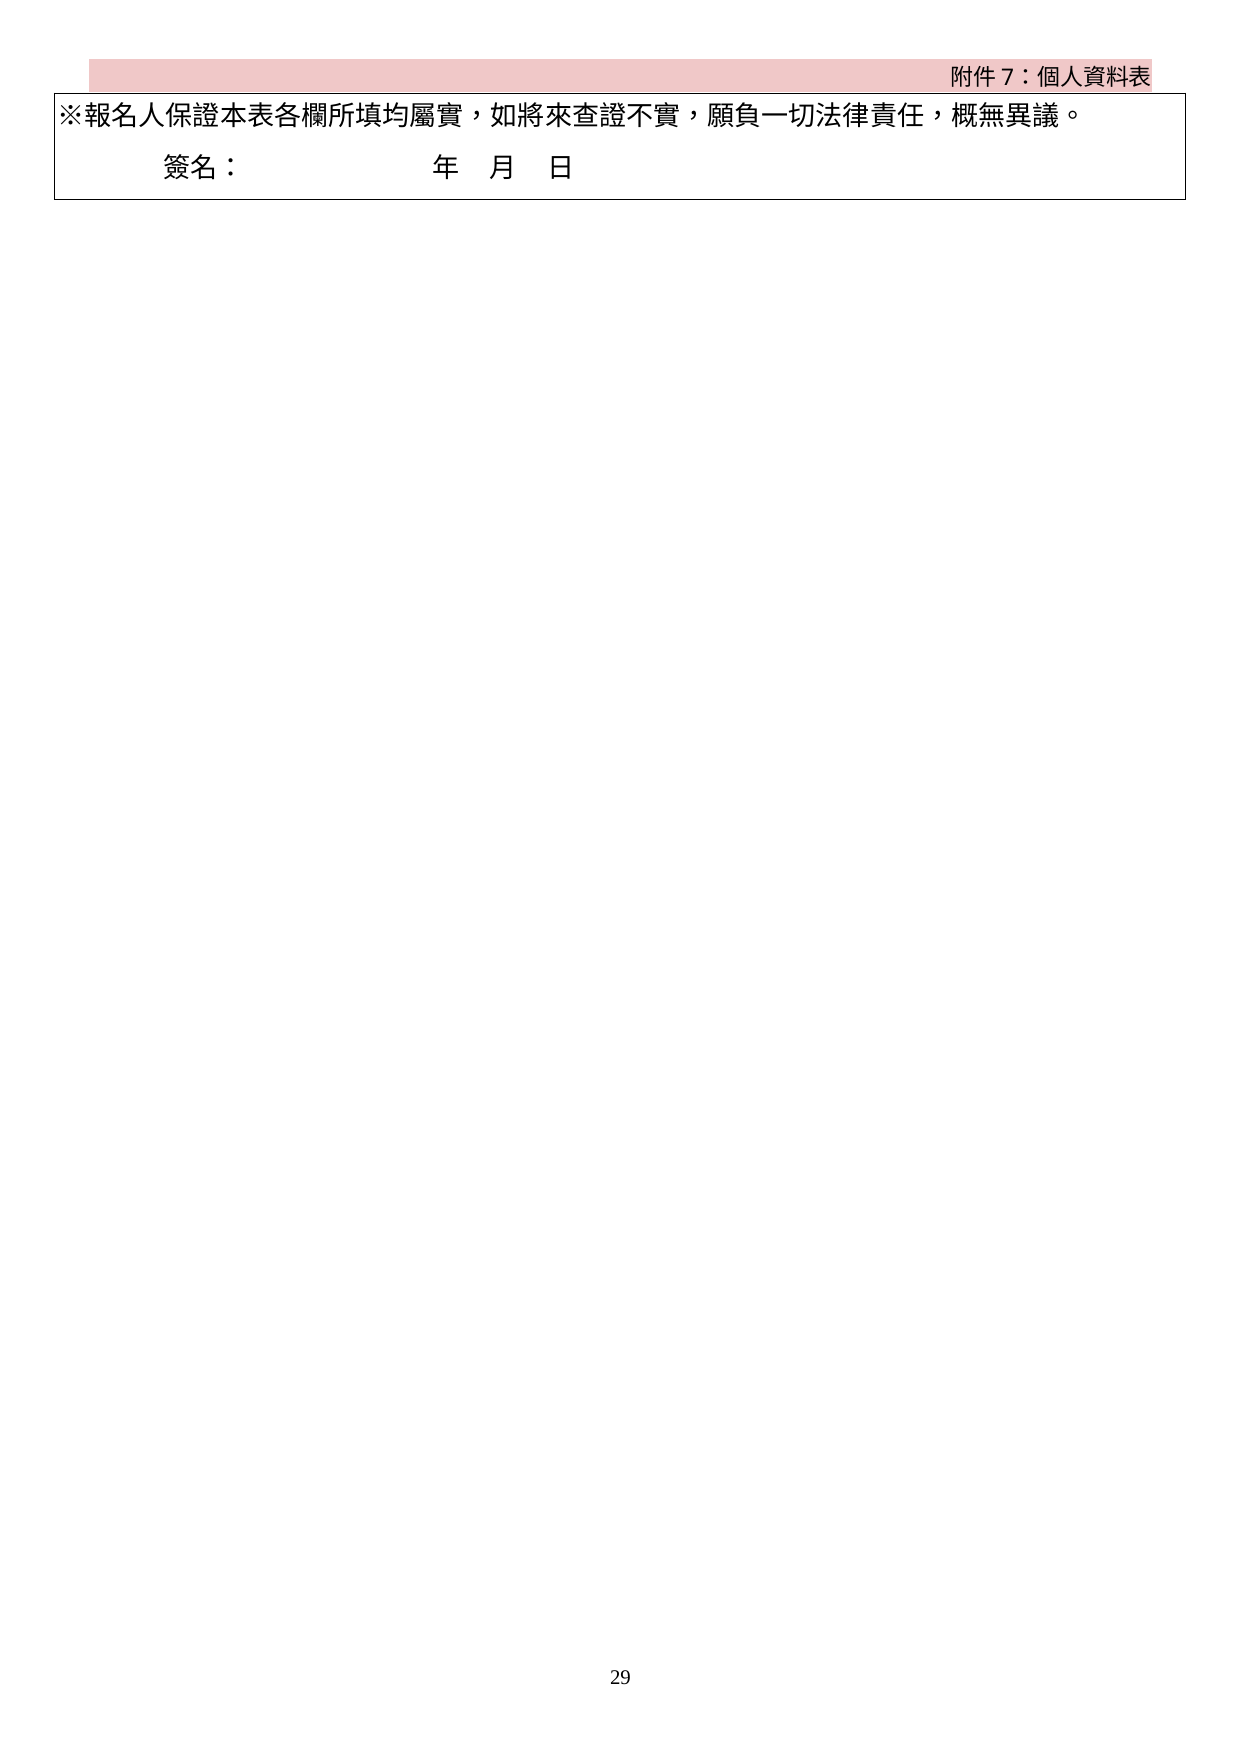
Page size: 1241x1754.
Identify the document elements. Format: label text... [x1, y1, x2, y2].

table_cell ※報名人保證本表各欄所填均屬實，如將來查證不實，願負一切法律責任，概無異議。 簽名： 年 月 日 [55, 94, 1185, 199]
